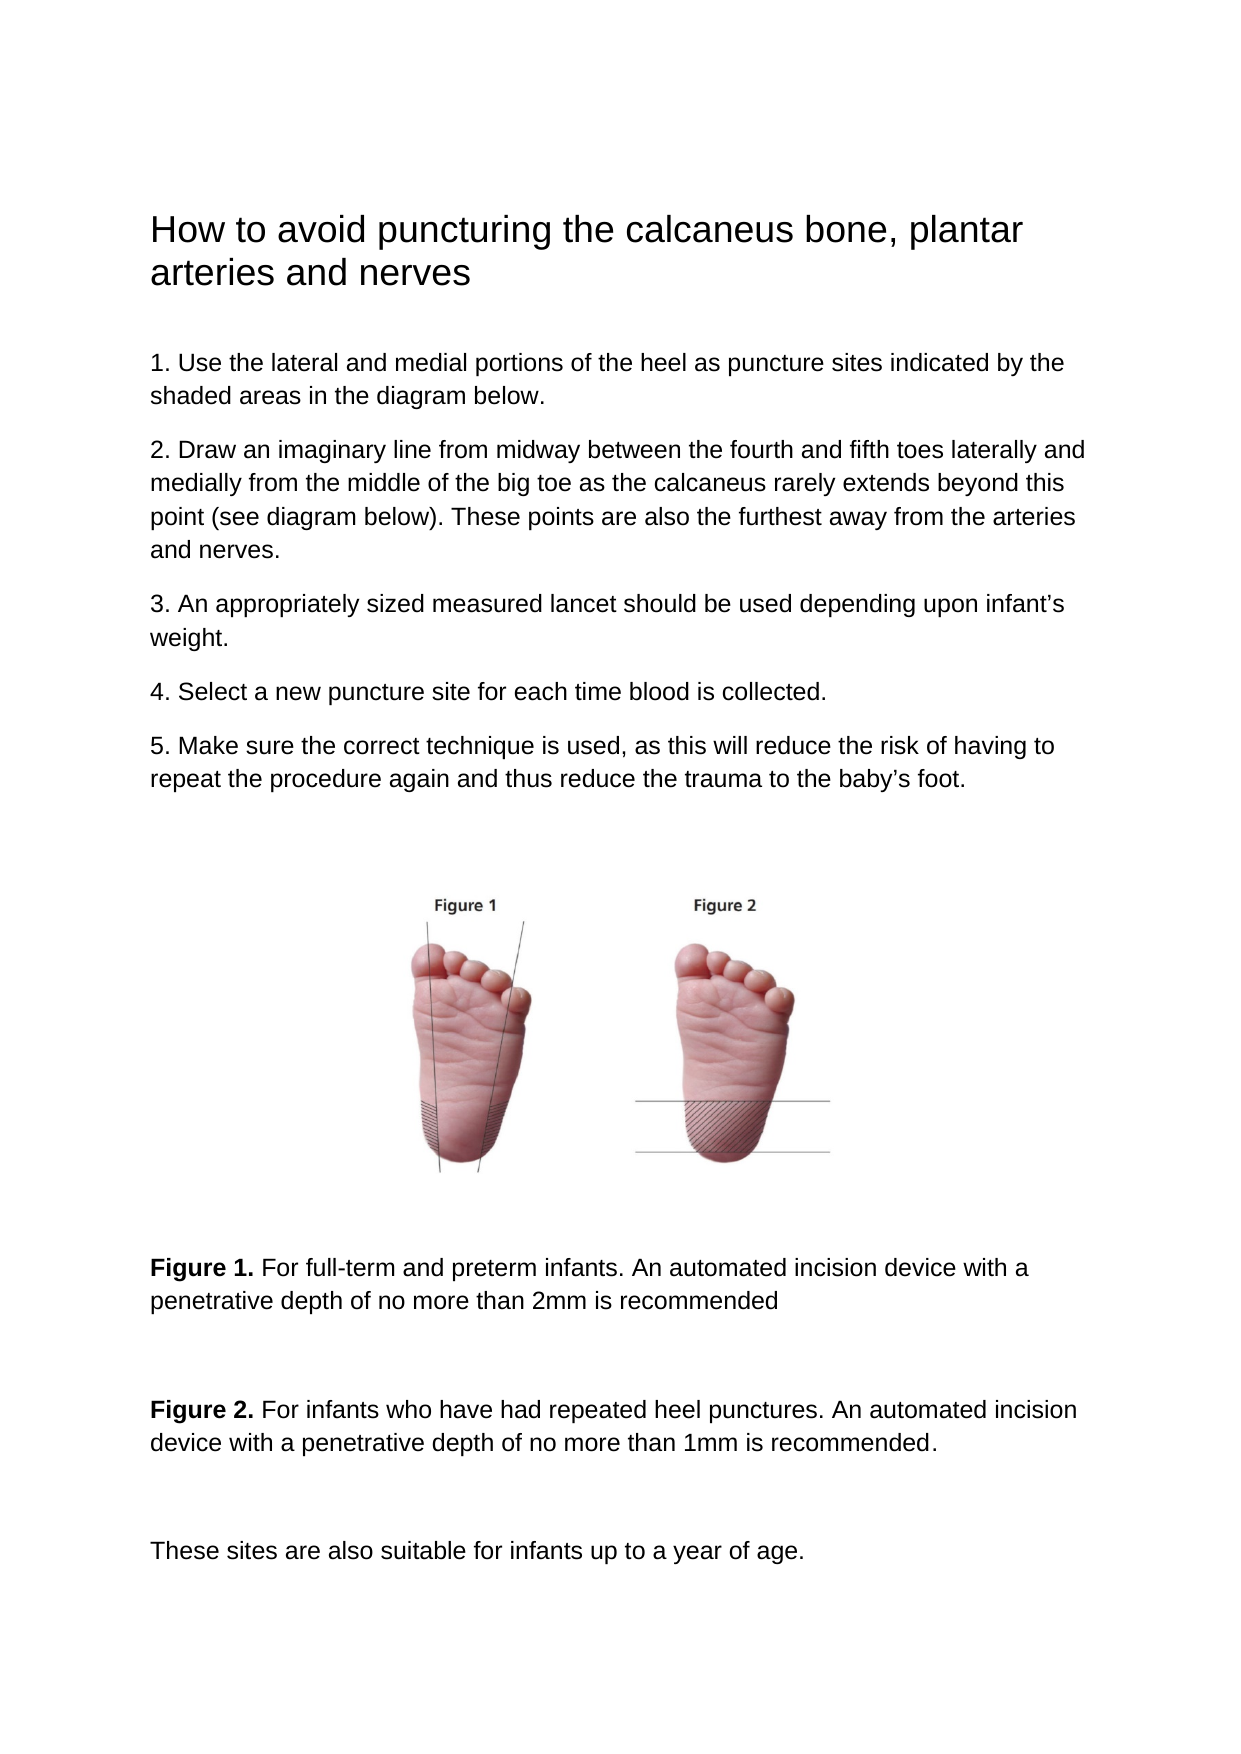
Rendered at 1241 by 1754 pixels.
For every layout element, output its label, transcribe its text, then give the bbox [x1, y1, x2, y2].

subtitle How to avoid puncturing the calcaneus bone, plantar arteries and nerves [150, 207, 1090, 293]
text 3. An appropriately sized measured lancet should be used depending upon infant’s weight. [150, 585, 1090, 651]
text These sites are also suitable for infants up to a year of age. [150, 1532, 1090, 1565]
text 4. Select a new puncture site for each time blood is collected. [150, 672, 1090, 706]
text Figure 1. For full-term and preterm infants. An automated incision device with a penetrative depth of no more than 2mm is recommended [150, 1248, 1090, 1315]
text 2. Draw an imaginary line from midway between the fourth and fifth toes laterally and medially from the middle of the big toe as the calcaneus rarely extends beyond this point (see diagram below). These points are also the furthest away from the arteries and nerves. [150, 431, 1090, 564]
text 5. Make sure the correct technique is used, as this will reduce the risk of having to repeat the procedure again and thus reduce the trauma to the baby’s foot. [150, 726, 1090, 793]
text Figure 2. For infants who have had repeated heel punctures. An automated incision device with a penetrative depth of no more than 1mm is recommended. [150, 1390, 1090, 1457]
text 1. Use the lateral and medial portions of the heel as puncture sites indicated by the shaded areas in the diagram below. [150, 343, 1090, 410]
